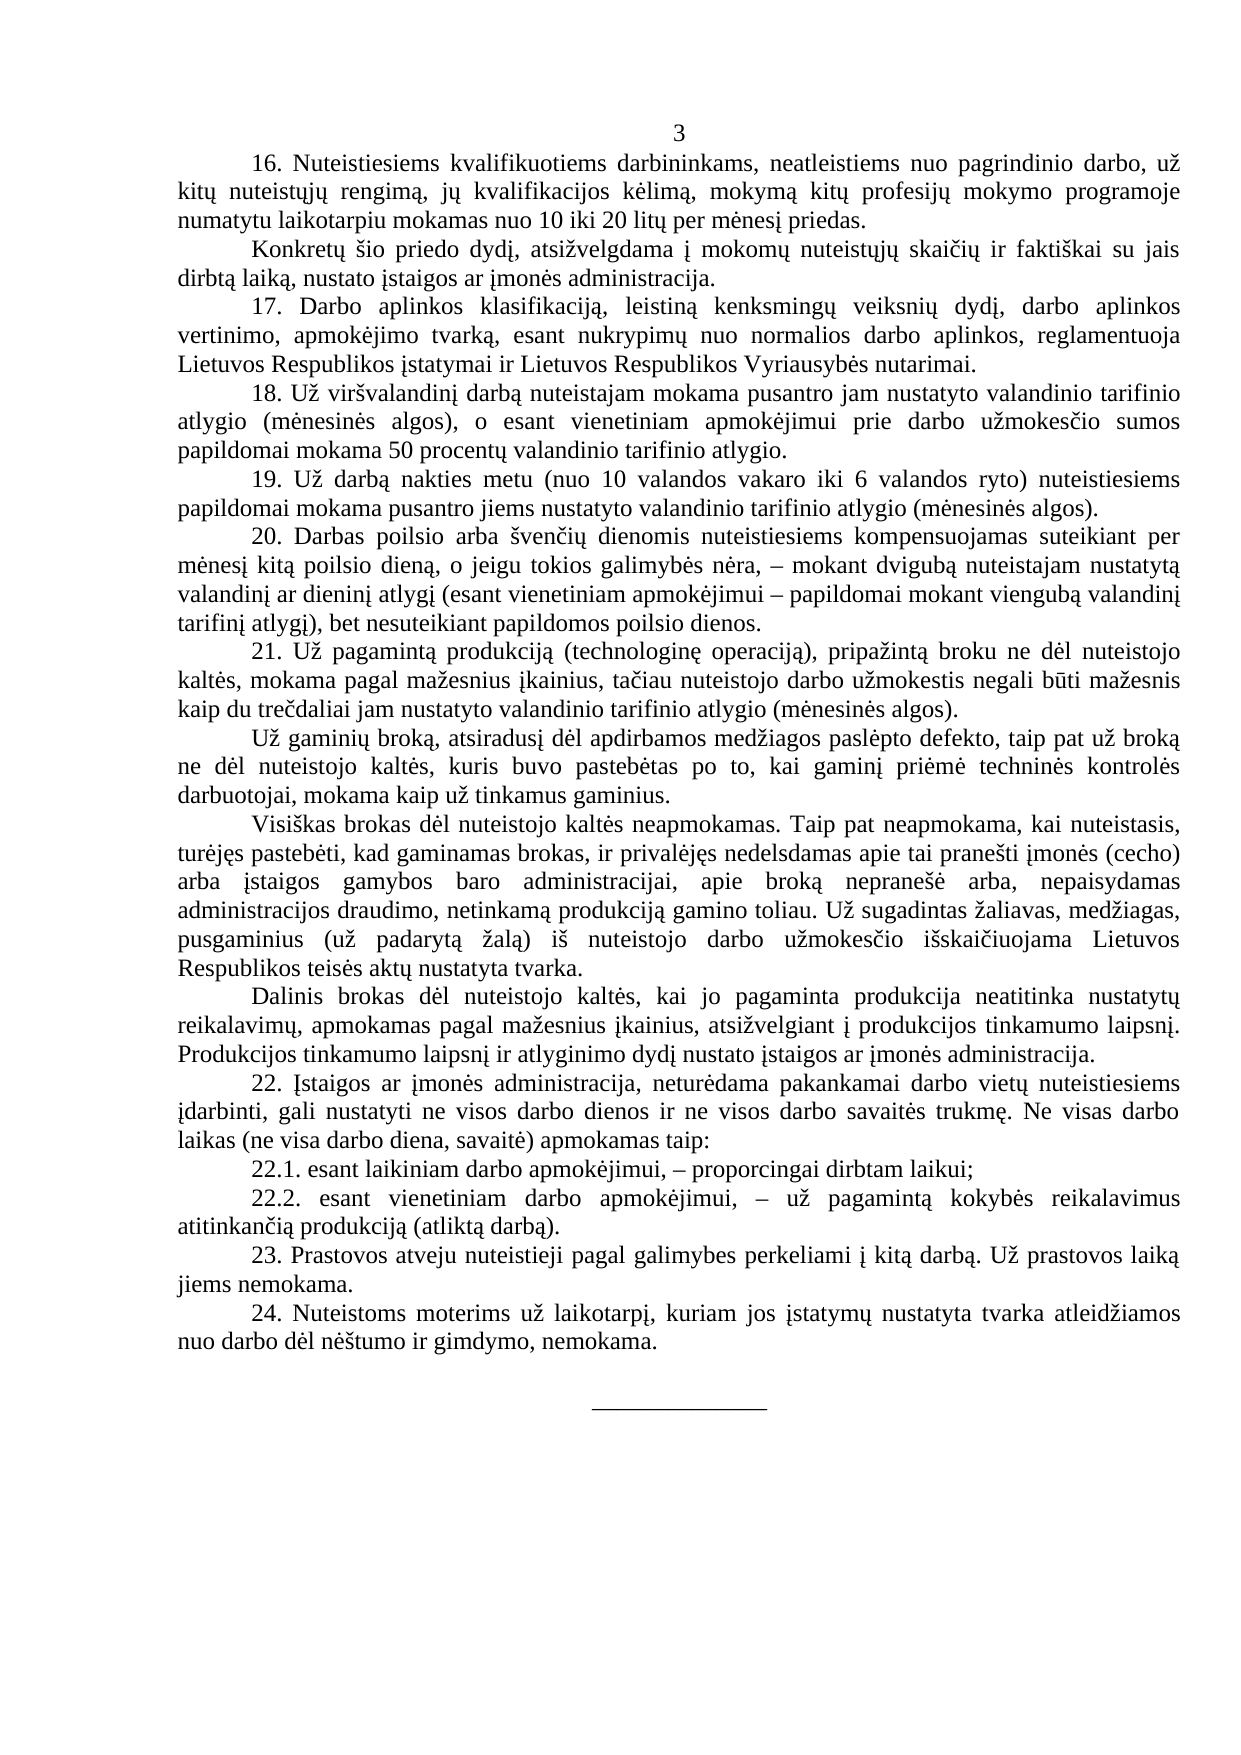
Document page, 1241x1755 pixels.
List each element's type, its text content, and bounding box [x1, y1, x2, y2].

text 22. Įstaigos ar įmonės administracija, neturėdama pakankamai darbo vietų nuteistiesiems įdarbinti, gali nustatyti ne visos darbo dienos ir ne visos darbo savaitės trukmę. Ne visas darbo laikas (ne visa darbo diena, savaitė) apmokamas taip: [177, 1068, 1181, 1154]
text Konkretų šio priedo dydį, atsižvelgdama į mokomų nuteistųjų skaičių ir faktiškai su jais dirbtą laiką, nustato įstaigos ar įmonės administracija. [177, 234, 1181, 291]
text 17. Darbo aplinkos klasifikaciją, leistiną kenksmingų veiksnių dydį, darbo aplinkos vertinimo, apmokėjimo tvarką, esant nukrypimų nuo normalios darbo aplinkos, reglamentuoja Lietuvos Respublikos įstatymai ir Lietuvos Respublikos Vyriausybės nutarimai. [177, 291, 1181, 378]
text 24. Nuteistoms moterims už laikotarpį, kuriam jos įstatymų nustatyta tvarka atleidžiamos nuo darbo dėl nėštumo ir gimdymo, nemokama. [177, 1298, 1181, 1355]
text ______________ [177, 1384, 1181, 1413]
text 23. Prastovos atveju nuteistieji pagal galimybes perkeliami į kitą darbą. Už prastovos laiką jiems nemokama. [177, 1240, 1181, 1298]
text 22.2. esant vienetiniam darbo apmokėjimui, – už pagamintą kokybės reikalavimus atitinkančią produkciją (atliktą darbą). [177, 1183, 1181, 1240]
text Už gaminių broką, atsiradusį dėl apdirbamos medžiagos paslėpto defekto, taip pat už broką ne dėl nuteistojo kaltės, kuris buvo pastebėtas po to, kai gaminį priėmė techninės kontrolės darbuotojai, mokama kaip už tinkamus gaminius. [177, 723, 1181, 809]
text 20. Darbas poilsio arba švenčių dienomis nuteistiesiems kompensuojamas suteikiant per mėnesį kitą poilsio dieną, o jeigu tokios galimybės nėra, – mokant dvigubą nuteistajam nustatytą valandinį ar dieninį atlygį (esant vienetiniam apmokėjimui – papildomai mokant viengubą valandinį tarifinį atlygį), bet nesuteikiant papildomos poilsio dienos. [177, 521, 1181, 636]
text 21. Už pagamintą produkciją (technologinę operaciją), pripažintą broku ne dėl nuteistojo kaltės, mokama pagal mažesnius įkainius, tačiau nuteistojo darbo užmokestis negali būti mažesnis kaip du trečdaliai jam nustatyto valandinio tarifinio atlygio (mėnesinės algos). [177, 636, 1181, 723]
text Visiškas brokas dėl nuteistojo kaltės neapmokamas. Taip pat neapmokama, kai nuteistasis, turėjęs pastebėti, kad gaminamas brokas, ir privalėjęs nedelsdamas apie tai pranešti įmonės (cecho) arba įstaigos gamybos baro administracijai, apie broką nepranešė arba, nepaisydamas administracijos draudimo, netinkamą produkciją gamino toliau. Už sugadintas žaliavas, medžiagas, pusgaminius (už padarytą žalą) iš nuteistojo darbo užmokesčio išskaičiuojama Lietuvos Respublikos teisės aktų nustatyta tvarka. [177, 809, 1181, 981]
text 19. Už darbą nakties metu (nuo 10 valandos vakaro iki 6 valandos ryto) nuteistiesiems papildomai mokama pusantro jiems nustatyto valandinio tarifinio atlygio (mėnesinės algos). [177, 464, 1181, 521]
text Dalinis brokas dėl nuteistojo kaltės, kai jo pagaminta produkcija neatitinka nustatytų reikalavimų, apmokamas pagal mažesnius įkainius, atsižvelgiant į produkcijos tinkamumo laipsnį. Produkcijos tinkamumo laipsnį ir atlyginimo dydį nustato įstaigos ar įmonės administracija. [177, 981, 1181, 1068]
text 16. Nuteistiesiems kvalifikuotiems darbininkams, neatleistiems nuo pagrindinio darbo, už kitų nuteistųjų rengimą, jų kvalifikacijos kėlimą, mokymą kitų profesijų mokymo programoje numatytu laikotarpiu mokamas nuo 10 iki 20 litų per mėnesį priedas. [177, 148, 1181, 234]
text 18. Už viršvalandinį darbą nuteistajam mokama pusantro jam nustatyto valandinio tarifinio atlygio (mėnesinės algos), o esant vienetiniam apmokėjimui prie darbo užmokesčio sumos papildomai mokama 50 procentų valandinio tarifinio atlygio. [177, 378, 1181, 464]
text 22.1. esant laikiniam darbo apmokėjimui, – proporcingai dirbtam laikui; [177, 1154, 1181, 1183]
